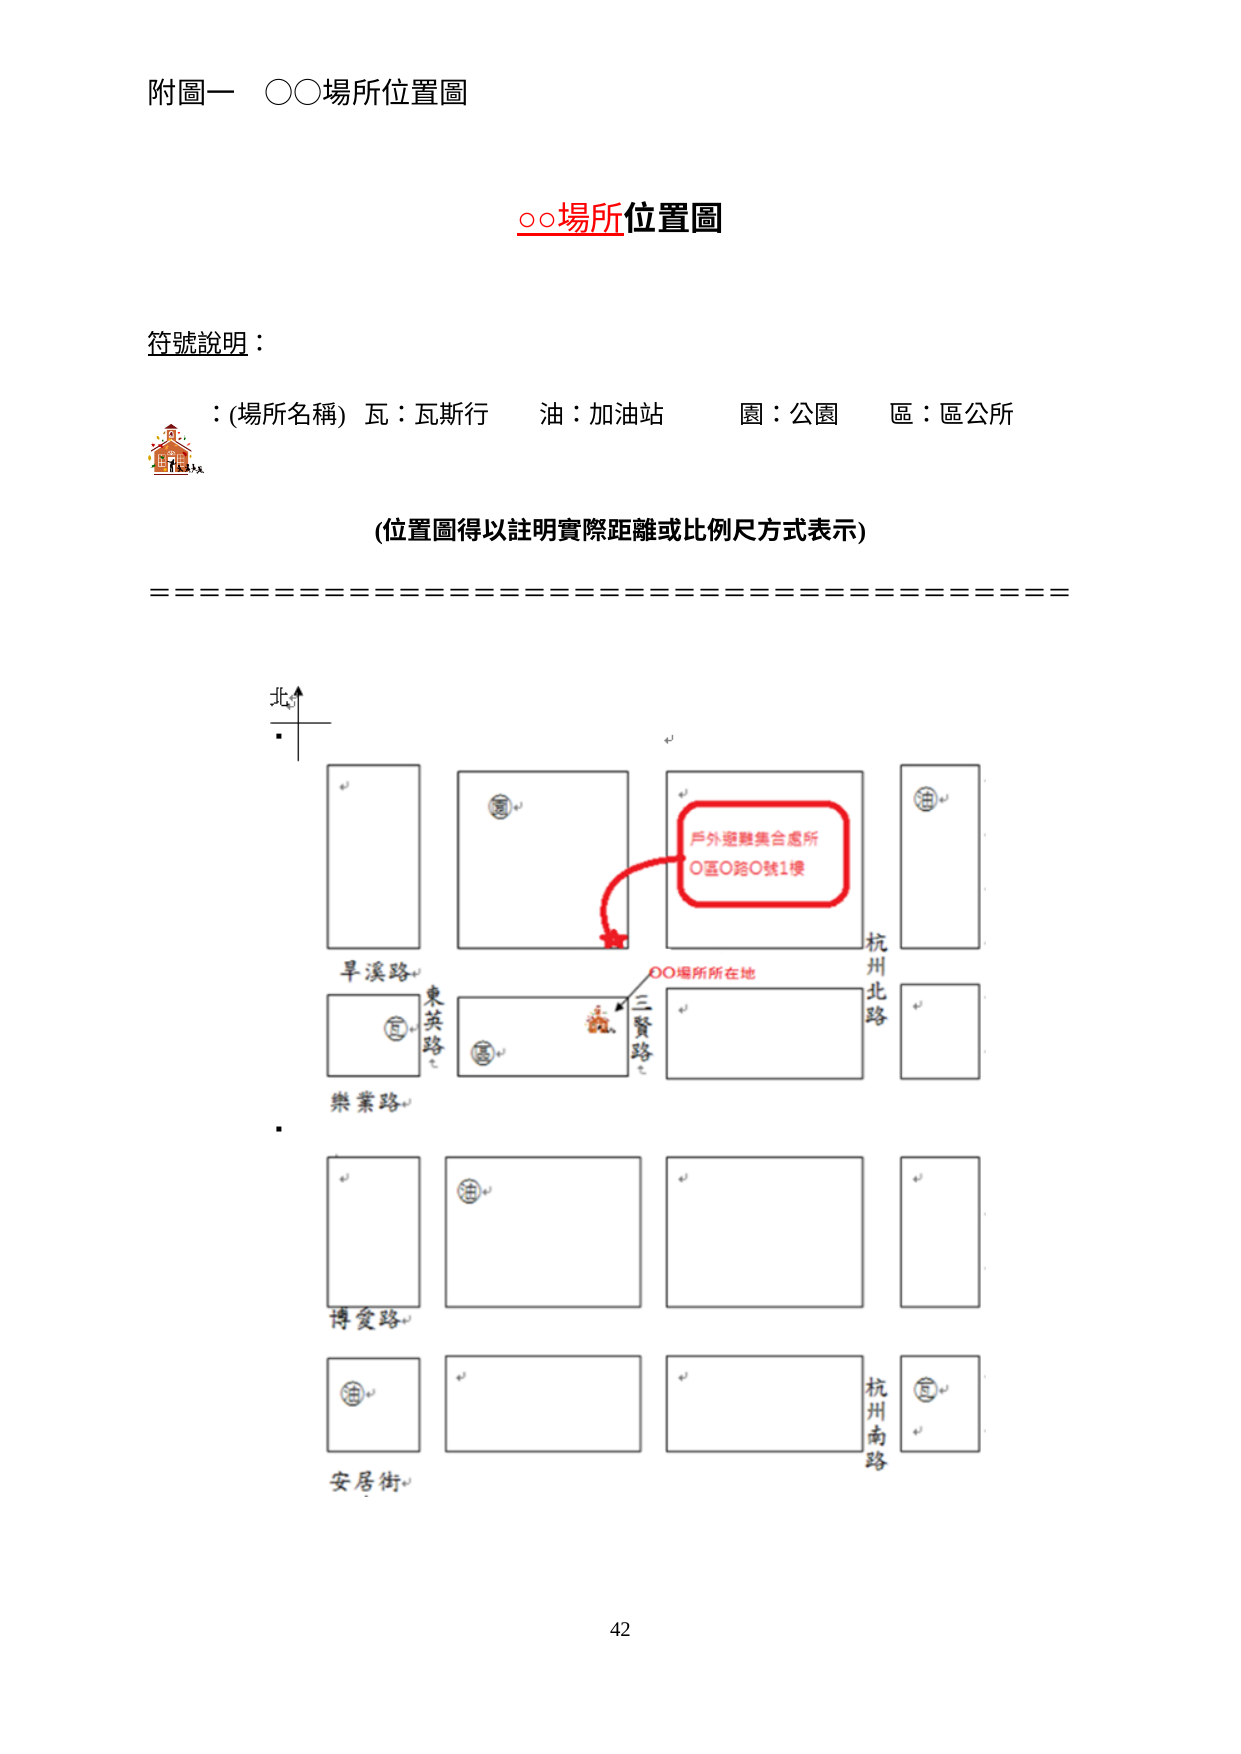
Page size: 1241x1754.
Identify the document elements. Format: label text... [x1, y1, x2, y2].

text ＝＝＝＝＝＝＝＝＝＝＝＝＝＝＝＝＝＝＝＝＝＝＝＝＝＝＝＝＝＝＝＝＝＝＝＝＝ [148, 549, 1092, 612]
text ：(場所名稱) 瓦：瓦斯行 油：加油站 園：公園 區：區公所 [148, 362, 1092, 487]
text 附圖一 ○○場所位置圖 [148, 49, 1092, 112]
text ○○場所位置圖 [148, 174, 1092, 237]
text (位置圖得以註明實際距離或比例尺方式表示) [148, 487, 1092, 549]
text 符號說明： [148, 299, 1092, 362]
